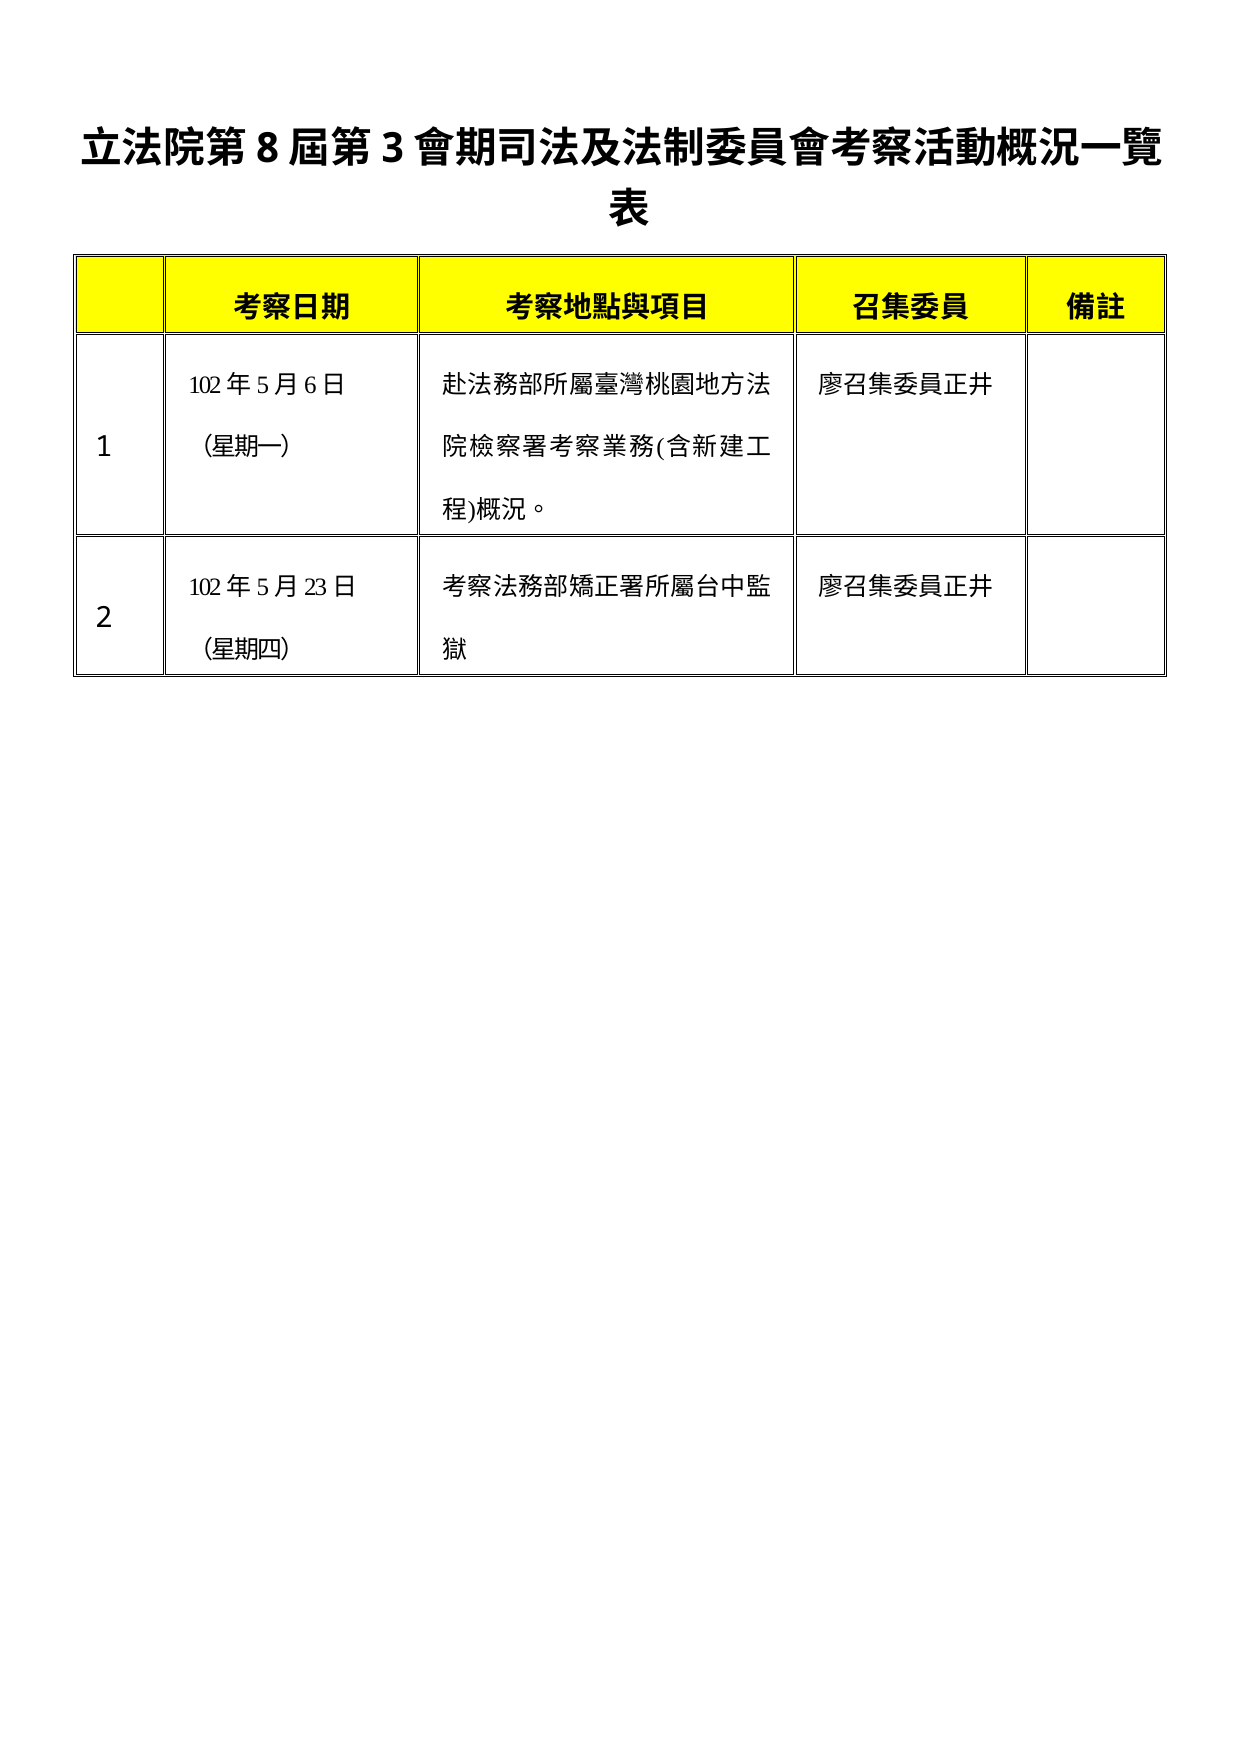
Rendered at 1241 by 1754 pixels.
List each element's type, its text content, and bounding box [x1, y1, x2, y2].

text 立法院第8屆第3會期司法及法制委員會考察活動概況一覽表 [60, 114, 1182, 235]
table_cell [1028, 537, 1164, 674]
table_cell [1028, 335, 1164, 534]
table_cell 102年5月23日 （星期四） [166, 537, 417, 674]
table_header [77, 257, 163, 332]
table_cell 廖召集委員正井 [797, 335, 1025, 534]
table_header 考察日期 [166, 257, 417, 332]
table_cell [77, 537, 163, 674]
table_cell 102年5月6日 （星期一） [166, 335, 417, 534]
table_cell 廖召集委員正井 [797, 537, 1025, 674]
table_cell 考察法務部矯正署所屬台中監獄 [420, 537, 793, 674]
table_header 備註 [1028, 257, 1164, 332]
table_cell [77, 335, 163, 534]
table_header 考察地點與項目 [420, 257, 793, 332]
table_cell 赴法務部所屬臺灣桃園地方法院檢察署考察業務(含新建工程)概況。 [420, 335, 793, 534]
table_header 召集委員 [797, 257, 1025, 332]
